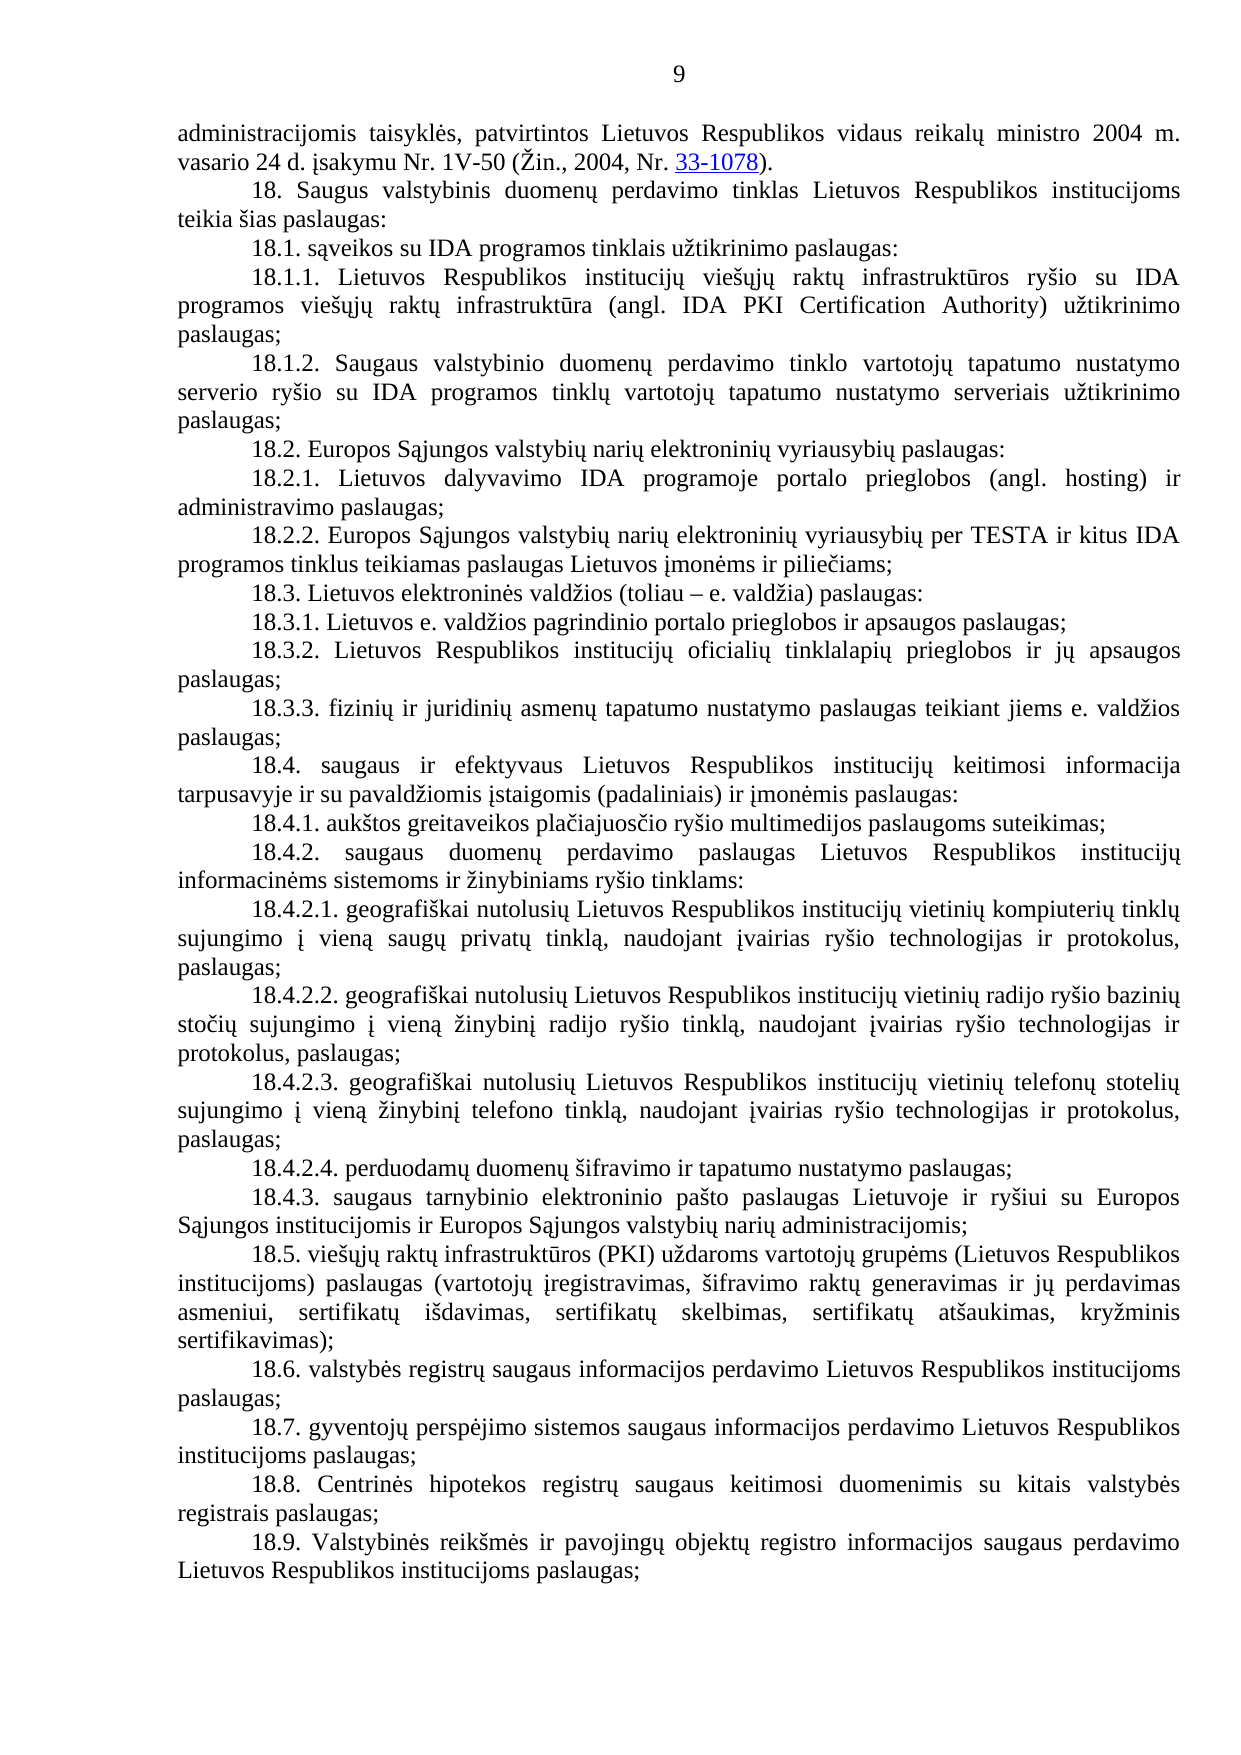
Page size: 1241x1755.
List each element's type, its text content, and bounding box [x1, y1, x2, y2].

text administracijomis taisyklės, patvirtintos Lietuvos Respublikos vidaus reikalų ministro 2004 m. vasario 24 d. įsakymu Nr. 1V-50 (Žin., 2004, Nr. 33-1078). [177, 118, 1181, 176]
text 18.9. Valstybinės reikšmės ir pavojingų objektų registro informacijos saugaus perdavimo Lietuvos Respublikos institucijoms paslaugas; [177, 1527, 1181, 1584]
text 18.7. gyventojų perspėjimo sistemos saugaus informacijos perdavimo Lietuvos Respublikos institucijoms paslaugas; [177, 1412, 1181, 1469]
text 18.4.2.3. geografiškai nutolusių Lietuvos Respublikos institucijų vietinių telefonų stotelių sujungimo į vieną žinybinį telefono tinklą, naudojant įvairias ryšio technologijas ir protokolus, paslaugas; [177, 1067, 1181, 1153]
text 18.8. Centrinės hipotekos registrų saugaus keitimosi duomenimis su kitais valstybės registrais paslaugas; [177, 1469, 1181, 1527]
text 18.2.1. Lietuvos dalyvavimo IDA programoje portalo prieglobos (angl. hosting) ir administravimo paslaugas; [177, 463, 1181, 521]
text 18.3. Lietuvos elektroninės valdžios (toliau – e. valdžia) paslaugas: [177, 578, 1181, 607]
text 18. Saugus valstybinis duomenų perdavimo tinklas Lietuvos Respublikos institucijoms teikia šias paslaugas: [177, 176, 1181, 233]
text 18.3.2. Lietuvos Respublikos institucijų oficialių tinklalapių prieglobos ir jų apsaugos paslaugas; [177, 636, 1181, 693]
text 18.3.3. fizinių ir juridinių asmenų tapatumo nustatymo paslaugas teikiant jiems e. valdžios paslaugas; [177, 693, 1181, 751]
text 18.1.1. Lietuvos Respublikos institucijų viešųjų raktų infrastruktūros ryšio su IDA programos viešųjų raktų infrastruktūra (angl. IDA PKI Certification Authority) užtikrinimo paslaugas; [177, 262, 1181, 348]
text 18.4.2.2. geografiškai nutolusių Lietuvos Respublikos institucijų vietinių radijo ryšio bazinių stočių sujungimo į vieną žinybinį radijo ryšio tinklą, naudojant įvairias ryšio technologijas ir protokolus, paslaugas; [177, 981, 1181, 1067]
text 18.2. Europos Sąjungos valstybių narių elektroninių vyriausybių paslaugas: [177, 434, 1181, 463]
text 18.6. valstybės registrų saugaus informacijos perdavimo Lietuvos Respublikos institucijoms paslaugas; [177, 1354, 1181, 1412]
text 18.1. sąveikos su IDA programos tinklais užtikrinimo paslaugas: [177, 233, 1181, 262]
text 18.4.2.4. perduodamų duomenų šifravimo ir tapatumo nustatymo paslaugas; [177, 1153, 1181, 1182]
text 18.5. viešųjų raktų infrastruktūros (PKI) uždaroms vartotojų grupėms (Lietuvos Respublikos institucijoms) paslaugas (vartotojų įregistravimas, šifravimo raktų generavimas ir jų perdavimas asmeniui, sertifikatų išdavimas, sertifikatų skelbimas, sertifikatų atšaukimas, kryžminis sertifikavimas); [177, 1239, 1181, 1354]
text 18.4.1. aukštos greitaveikos plačiajuosčio ryšio multimedijos paslaugoms suteikimas; [177, 808, 1181, 837]
text 18.4.2.1. geografiškai nutolusių Lietuvos Respublikos institucijų vietinių kompiuterių tinklų sujungimo į vieną saugų privatų tinklą, naudojant įvairias ryšio technologijas ir protokolus, paslaugas; [177, 894, 1181, 981]
text 18.4. saugaus ir efektyvaus Lietuvos Respublikos institucijų keitimosi informacija tarpusavyje ir su pavaldžiomis įstaigomis (padaliniais) ir įmonėmis paslaugas: [177, 751, 1181, 808]
text 18.2.2. Europos Sąjungos valstybių narių elektroninių vyriausybių per TESTA ir kitus IDA programos tinklus teikiamas paslaugas Lietuvos įmonėms ir piliečiams; [177, 521, 1181, 578]
text 18.3.1. Lietuvos e. valdžios pagrindinio portalo prieglobos ir apsaugos paslaugas; [177, 607, 1181, 636]
text 18.4.2. saugaus duomenų perdavimo paslaugas Lietuvos Respublikos institucijų informacinėms sistemoms ir žinybiniams ryšio tinklams: [177, 837, 1181, 894]
text 18.1.2. Saugaus valstybinio duomenų perdavimo tinklo vartotojų tapatumo nustatymo serverio ryšio su IDA programos tinklų vartotojų tapatumo nustatymo serveriais užtikrinimo paslaugas; [177, 348, 1181, 434]
text 18.4.3. saugaus tarnybinio elektroninio pašto paslaugas Lietuvoje ir ryšiui su Europos Sąjungos institucijomis ir Europos Sąjungos valstybių narių administracijomis; [177, 1182, 1181, 1239]
